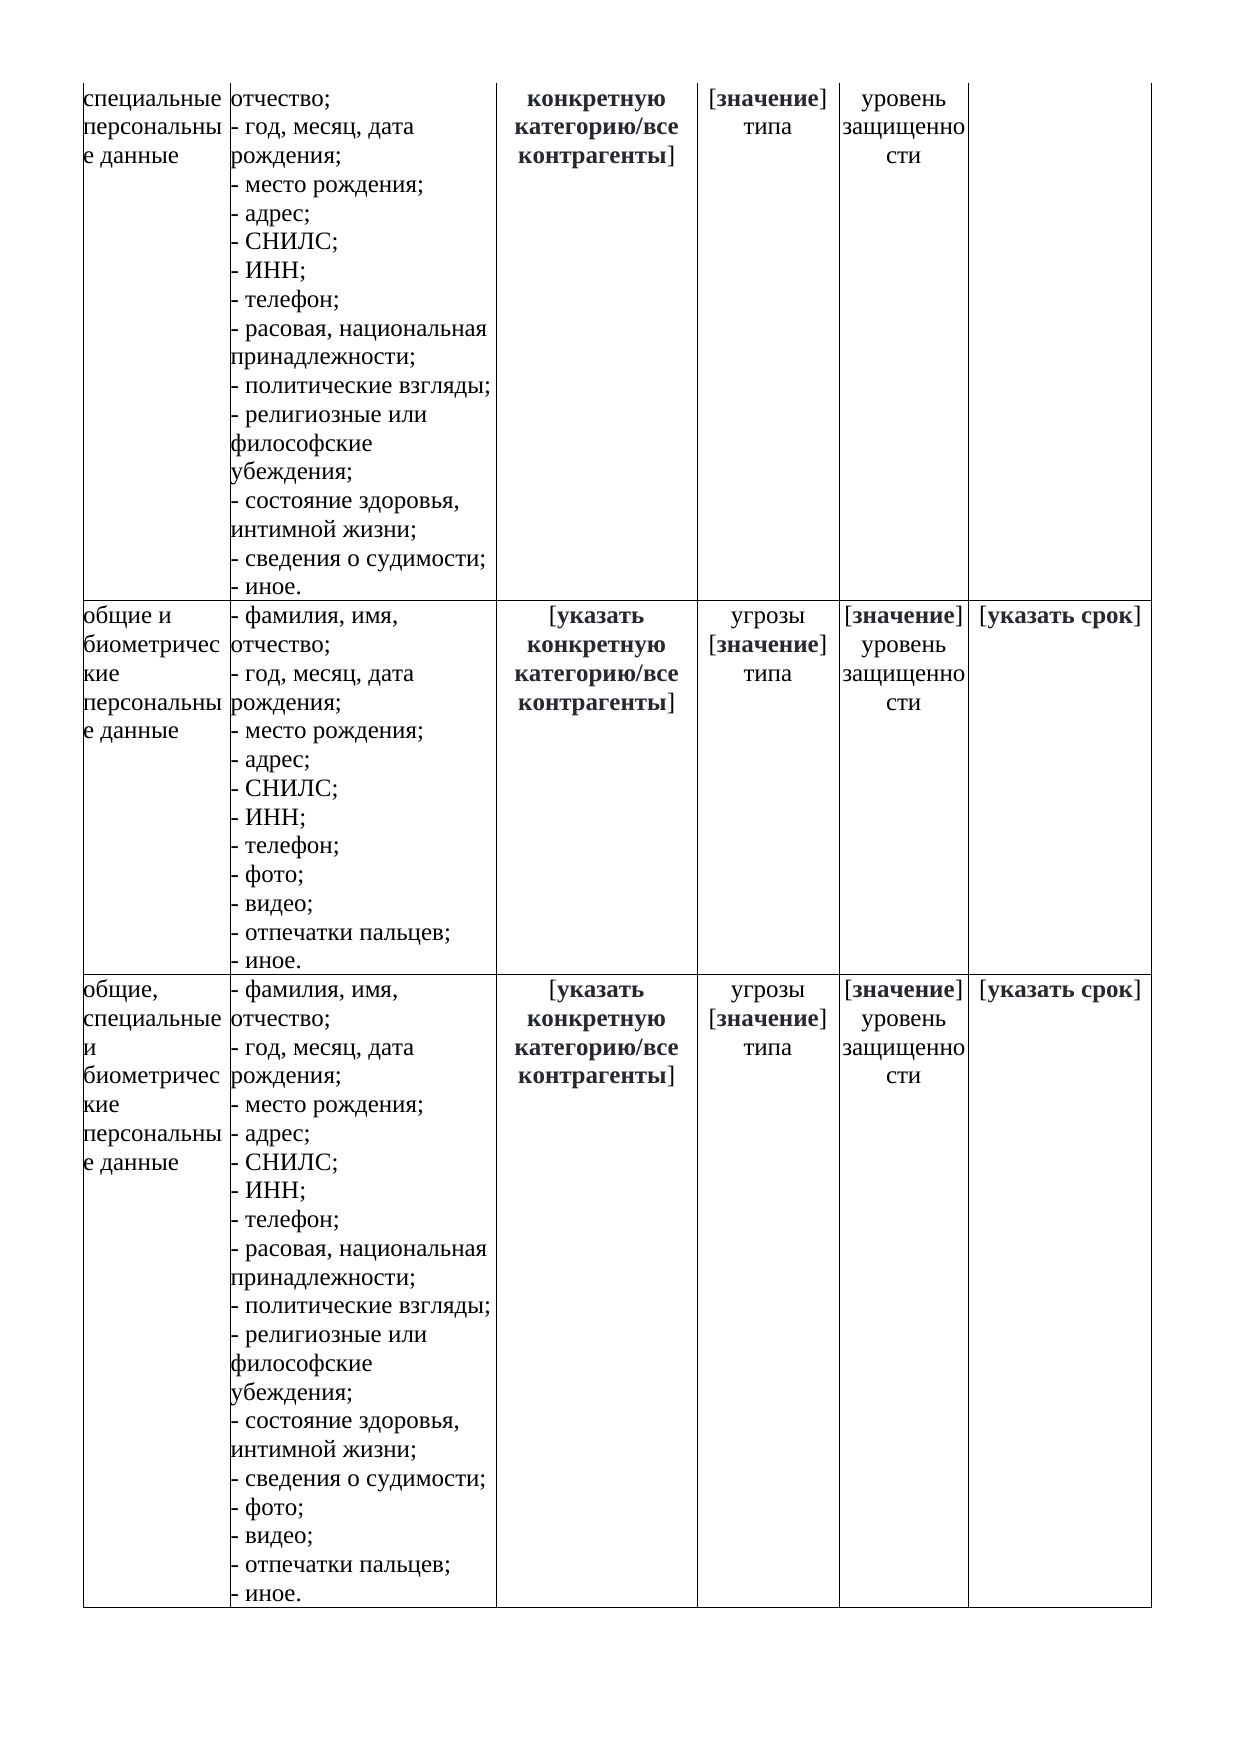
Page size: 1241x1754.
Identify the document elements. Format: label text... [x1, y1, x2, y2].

table_cell [969, 83, 1151, 600]
table_cell общие и биометрические персональные данные [84, 601, 230, 974]
table_cell [указать срок] [969, 601, 1151, 974]
table_cell [значение] типа [698, 83, 839, 600]
table_cell [указать срок] [969, 975, 1151, 1607]
table_cell - фамилия, имя, отчество; - год, месяц, дата рождения; - место рождения; - адрес; - СНИЛС; - ИНН; - телефон; - фото; - видео; - отпечатки пальцев; - иное. [231, 601, 496, 974]
table_cell отчество; - год, месяц, дата рождения; - место рождения; - адрес; - СНИЛС; - ИНН; - телефон; - расовая, национальная принадлежности; - политические взгляды; - религиозные или философские убеждения; - состояние здоровья, интимной жизни; - сведения о судимости; - иное. [231, 83, 496, 600]
table_cell [значение] уровень защищенности [840, 601, 968, 974]
table_cell общие, специальные и биометрические персональные данные [84, 975, 230, 1607]
table_cell [значение] уровень защищенности [840, 975, 968, 1607]
table_cell конкретную категорию/все контрагенты] [497, 83, 697, 600]
table_cell [указать конкретную категорию/все контрагенты] [497, 601, 697, 974]
table_cell - фамилия, имя, отчество; - год, месяц, дата рождения; - место рождения; - адрес; - СНИЛС; - ИНН; - телефон; - расовая, национальная принадлежности; - политические взгляды; - религиозные или философские убеждения; - состояние здоровья, интимной жизни; - сведения о судимости; - фото; - видео; - отпечатки пальцев; - иное. [231, 975, 496, 1607]
table_cell уровень защищенности [840, 83, 968, 600]
table_cell угрозы [значение] типа [698, 601, 839, 974]
table_cell угрозы [значение] типа [698, 975, 839, 1607]
table_cell специальные персональные данные [84, 83, 230, 600]
table_cell [указать конкретную категорию/все контрагенты] [497, 975, 697, 1607]
